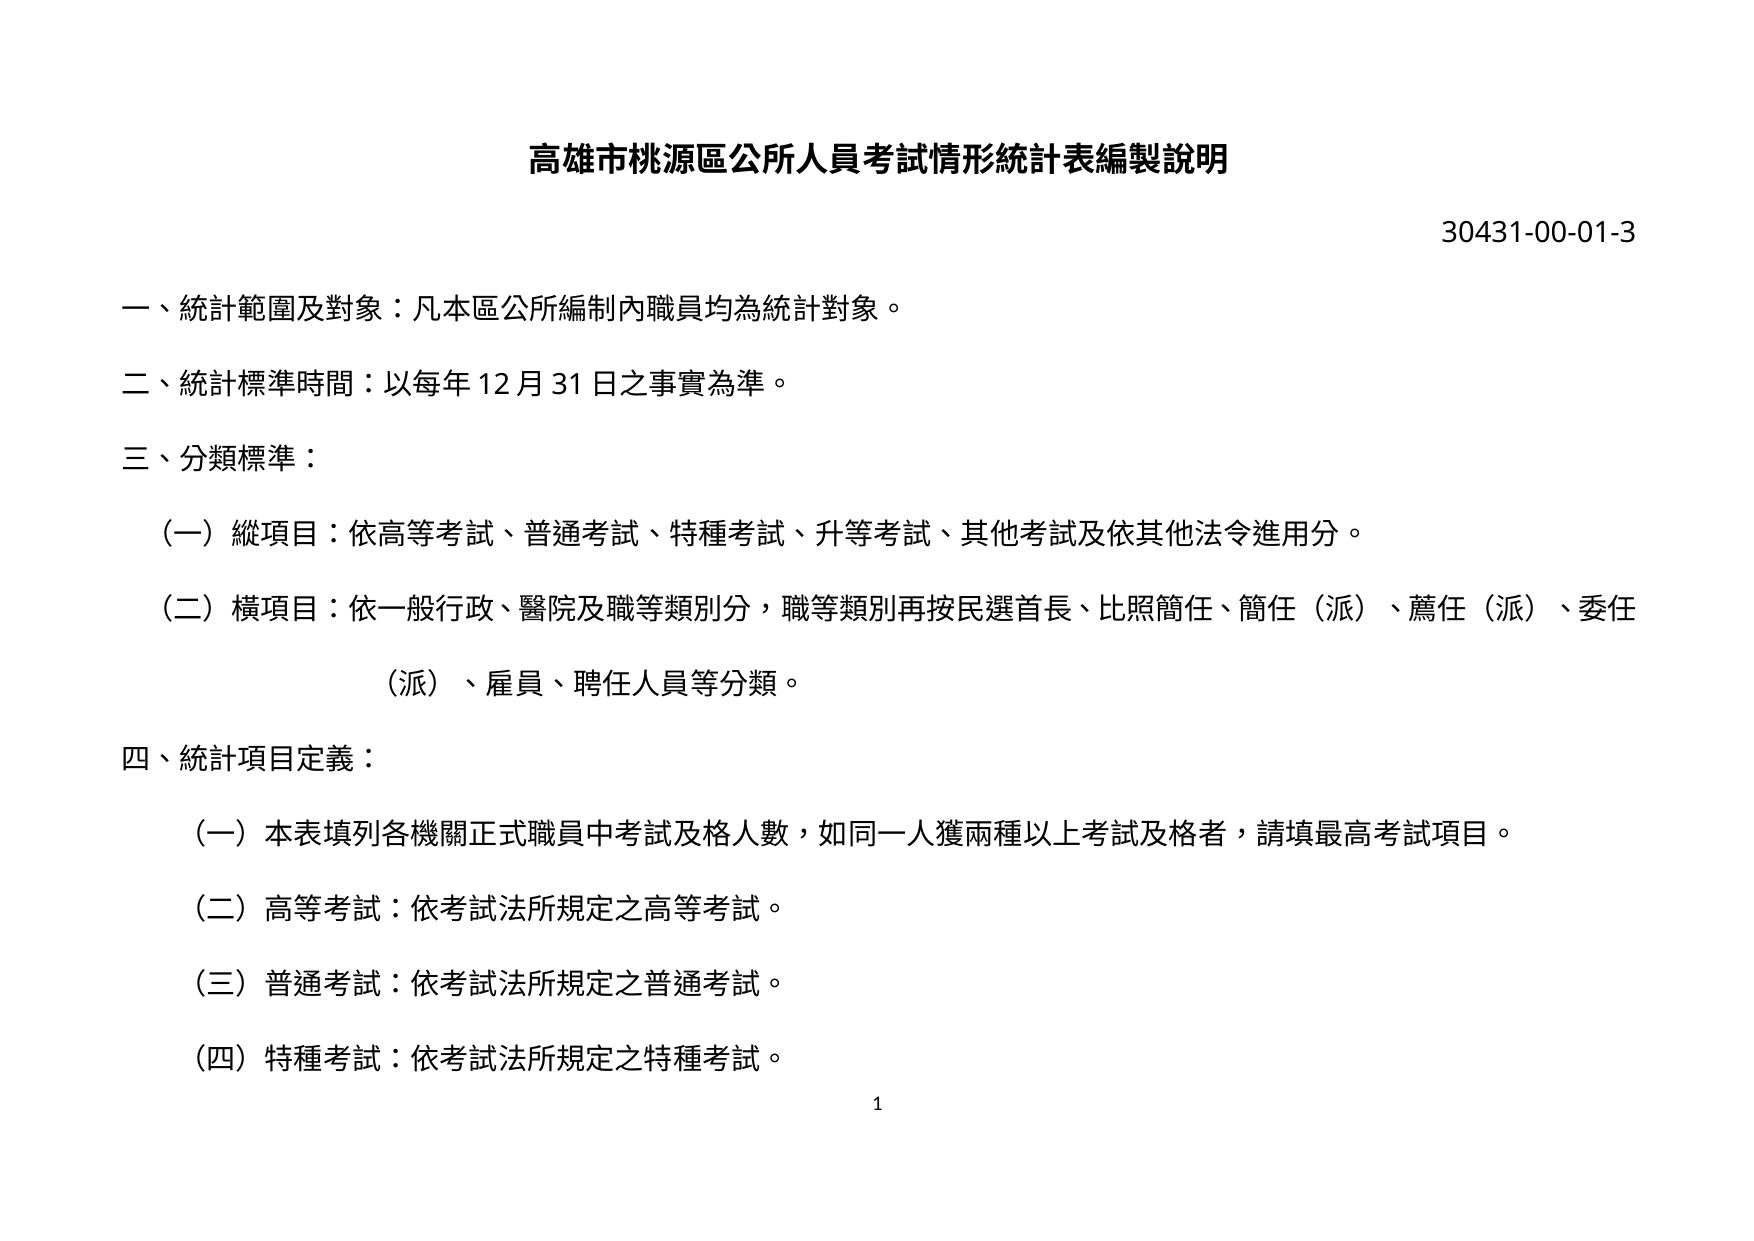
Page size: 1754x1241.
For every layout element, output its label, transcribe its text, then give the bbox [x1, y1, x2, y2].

table_cell 一、統計範圍及對象：凡本區公所編制內職員均為統計對象。 [118, 269, 1639, 344]
table_cell 三、分類標準： [118, 419, 1639, 494]
table_cell 30431-00-01-3 [118, 194, 1639, 269]
table_cell （三）普通考試：依考試法所規定之普通考試。 [118, 944, 1639, 1019]
table_cell 二、統計標準時間：以每年12月31日之事實為準。 [118, 344, 1639, 419]
table_cell 四、統計項目定義： [118, 719, 1639, 794]
table_cell （一）縱項目：依高等考試、普通考試、特種考試、升等考試、其他考試及依其他法令進用分。 [118, 494, 1639, 569]
table_cell （二）橫項目：依一般行政、醫院及職等類別分，職等類別再按民選首長、比照簡任、簡任（派）、薦任（派）、委任（派）、雇員、聘任人員等分類。 [118, 569, 1639, 719]
table_cell （四）特種考試：依考試法所規定之特種考試。 [118, 1019, 1639, 1094]
table_cell （一）本表填列各機關正式職員中考試及格人數，如同一人獲兩種以上考試及格者，請填最高考試項目。 [118, 794, 1639, 869]
table_header 高雄市桃源區公所人員考試情形統計表編製說明 [118, 119, 1639, 194]
table_cell （二）高等考試：依考試法所規定之高等考試。 [118, 869, 1639, 944]
